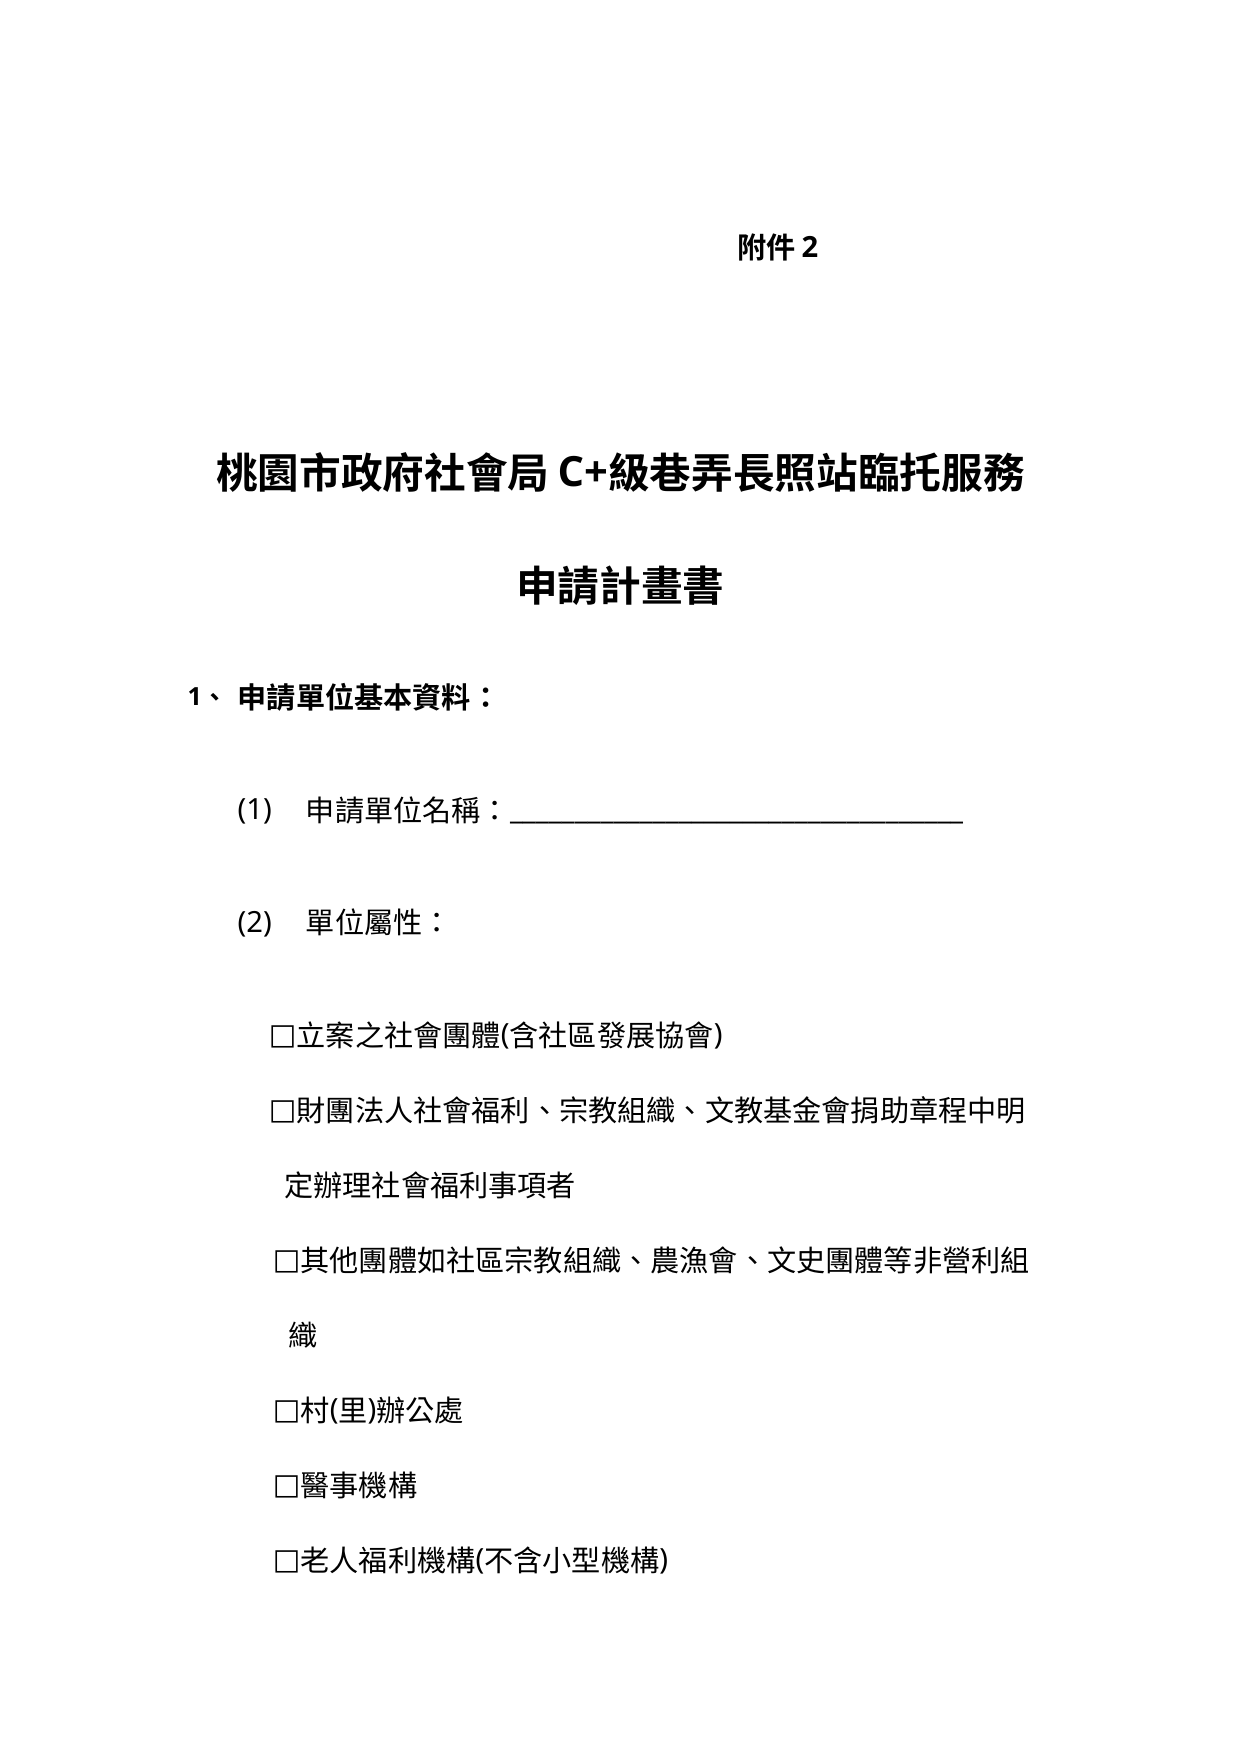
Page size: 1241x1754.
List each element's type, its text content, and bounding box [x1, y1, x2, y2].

text □立案之社會團體(含社區發展協會) [261, 989, 1053, 1064]
text □醫事機構 [237, 1439, 1053, 1514]
text □財團法人社會福利、宗教組織、文教基金會捐助章程中明 [261, 1064, 1053, 1139]
text 申請計畫書 [187, 539, 1053, 614]
text 織 [237, 1289, 1053, 1364]
text □村(里)辦公處 [237, 1364, 1053, 1439]
text □老人福利機構(不含小型機構) [237, 1514, 1053, 1589]
text 桃園市政府社會局C+級巷弄長照站臨托服務 [187, 427, 1053, 502]
text 定辦理社會福利事項者 [261, 1139, 1053, 1214]
text □其他團體如社區宗教組織、農漁會、文史團體等非營利組 [237, 1214, 1053, 1289]
list 申請單位基本資料： [187, 652, 1053, 727]
text 附件2 [187, 202, 1053, 277]
list 申請單位名稱：___________________________________ [237, 764, 1053, 839]
list 單位屬性： [237, 877, 1053, 952]
